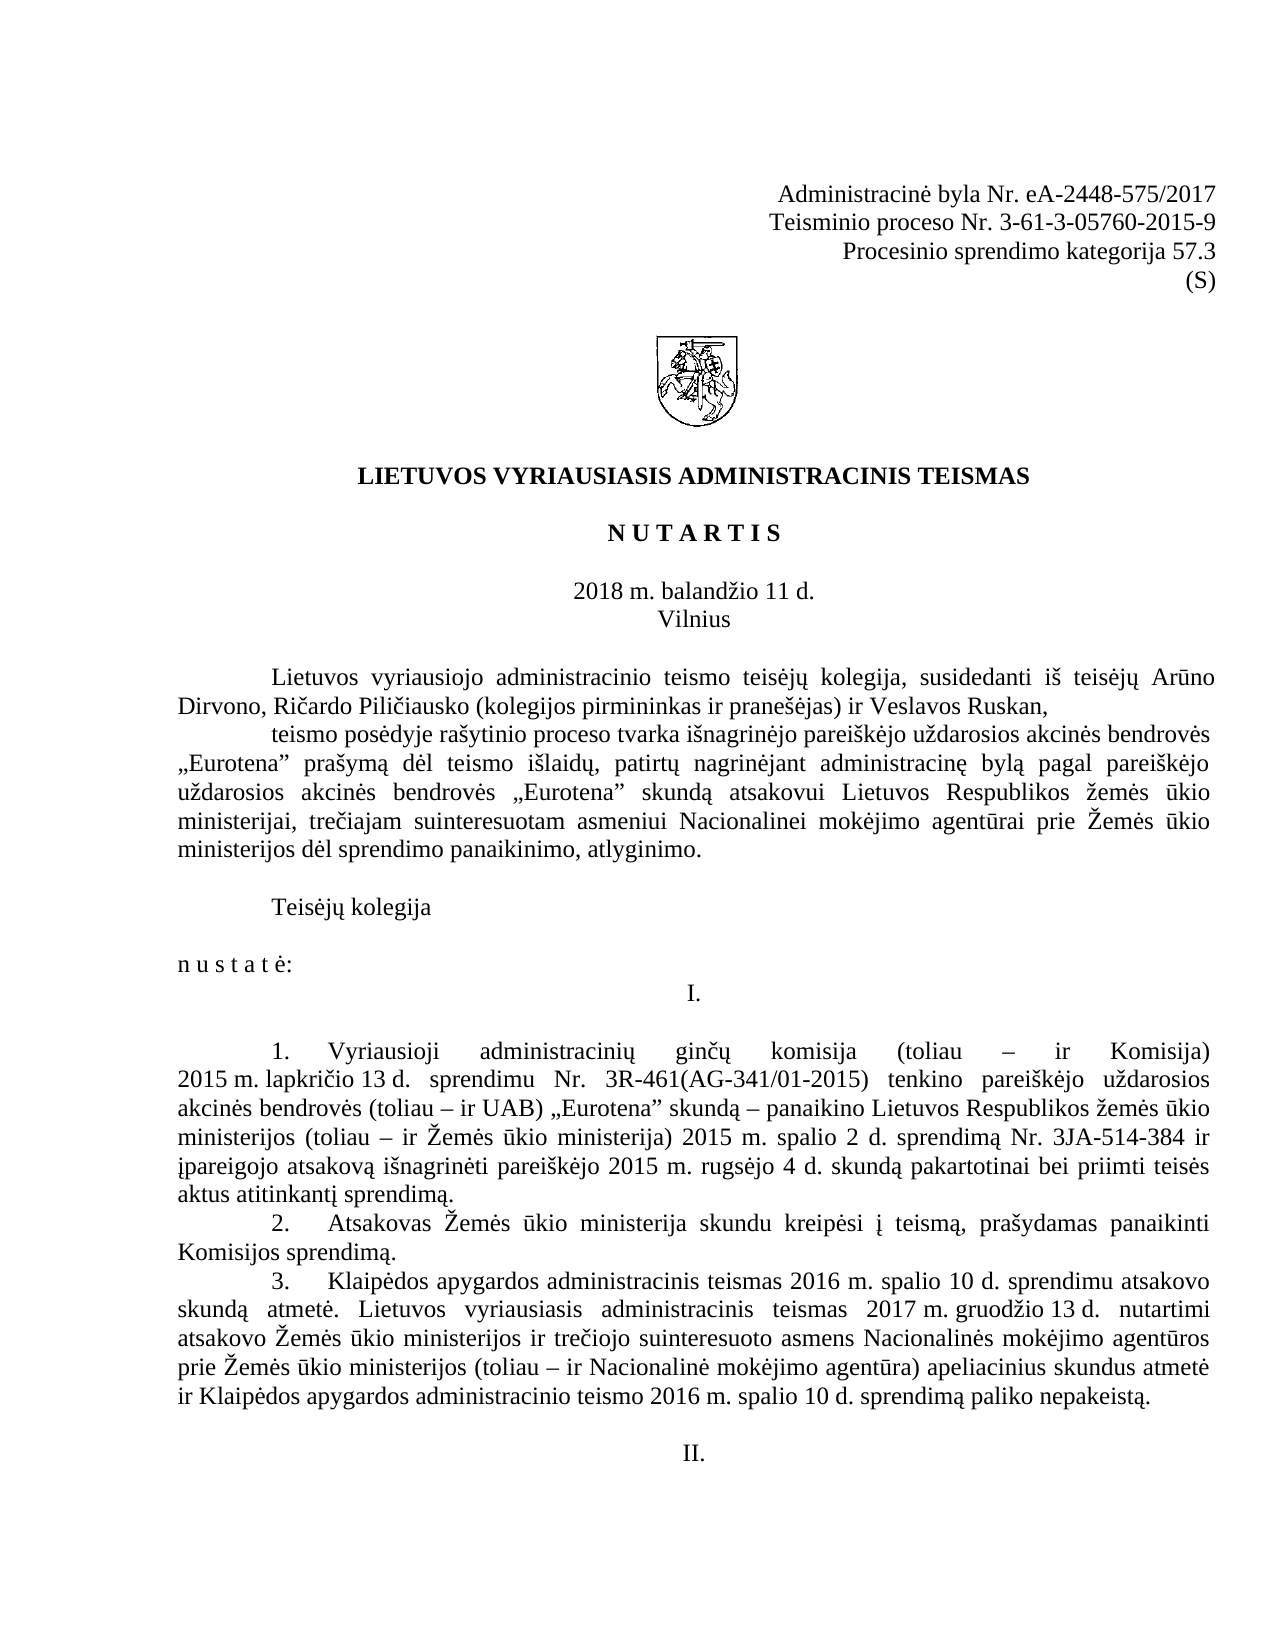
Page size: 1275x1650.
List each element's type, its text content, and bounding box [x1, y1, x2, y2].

text n u s t a t ė: [177, 949, 1211, 978]
text Teisminio proceso Nr. 3-61-3-05760-2015-9 [177, 207, 1216, 236]
text (S) [177, 265, 1216, 294]
text N U T A R T I S [177, 518, 1211, 547]
text Lietuvos vyriausiojo administracinio teismo teisėjų kolegija, susidedanti iš teisėjų Arūno Dirvono, Ričardo Piličiausko (kolegijos pirmininkas ir pranešėjas) ir Veslavos Ruskan, [177, 662, 1216, 719]
text Procesinio sprendimo kategorija 57.3 [177, 236, 1216, 265]
text Administracinė byla Nr. eA-2448-575/2017 [177, 179, 1216, 207]
text 1. Vyriausioji administracinių ginčų komisija (toliau – ir Komisija) 2015 m. lapkričio 13 d. sprendimu Nr. 3R-461(AG-341/01-2015) tenkino pareiškėjo uždarosios akcinės bendrovės (toliau – ir UAB) „Eurotena” skundą – panaikino Lietuvos Respublikos žemės ūkio ministerijos (toliau – ir Žemės ūkio ministerija) 2015 m. spalio 2 d. sprendimą Nr. 3JA-514-384 ir įpareigojo atsakovą išnagrinėti pareiškėjo 2015 m. rugsėjo 4 d. skundą pakartotinai bei priimti teisės aktus atitinkantį sprendimą. [177, 1036, 1211, 1208]
text 3. Klaipėdos apygardos administracinis teismas 2016 m. spalio 10 d. sprendimu atsakovo skundą atmetė. Lietuvos vyriausiasis administracinis teismas 2017 m. gruodžio 13 d. nutartimi atsakovo Žemės ūkio ministerijos ir trečiojo suinteresuoto asmens Nacionalinės mokėjimo agentūros prie Žemės ūkio ministerijos (toliau – ir Nacionalinė mokėjimo agentūra) apeliacinius skundus atmetė ir Klaipėdos apygardos administracinio teismo 2016 m. spalio 10 d. sprendimą paliko nepakeistą. [177, 1266, 1211, 1409]
text LIETUVOS VYRIAUSIASIS ADMINISTRACINIS TEISMAS [177, 461, 1211, 489]
text I. [177, 978, 1211, 1007]
text teismo posėdyje rašytinio proceso tvarka išnagrinėjo pareiškėjo uždarosios akcinės bendrovės „Eurotena” prašymą dėl teismo išlaidų, patirtų nagrinėjant administracinę bylą pagal pareiškėjo uždarosios akcinės bendrovės „Eurotena” skundą atsakovui Lietuvos Respublikos žemės ūkio ministerijai, trečiajam suinteresuotam asmeniui Nacionalinei mokėjimo agentūrai prie Žemės ūkio ministerijos dėl sprendimo panaikinimo, atlyginimo. [177, 719, 1211, 863]
text Vilnius [177, 604, 1211, 633]
text Teisėjų kolegija [177, 892, 1211, 921]
text II. [177, 1438, 1211, 1467]
text 2018 m. balandžio 11 d. [177, 576, 1211, 604]
text 2. Atsakovas Žemės ūkio ministerija skundu kreipėsi į teismą, prašydamas panaikinti Komisijos sprendimą. [177, 1208, 1211, 1266]
